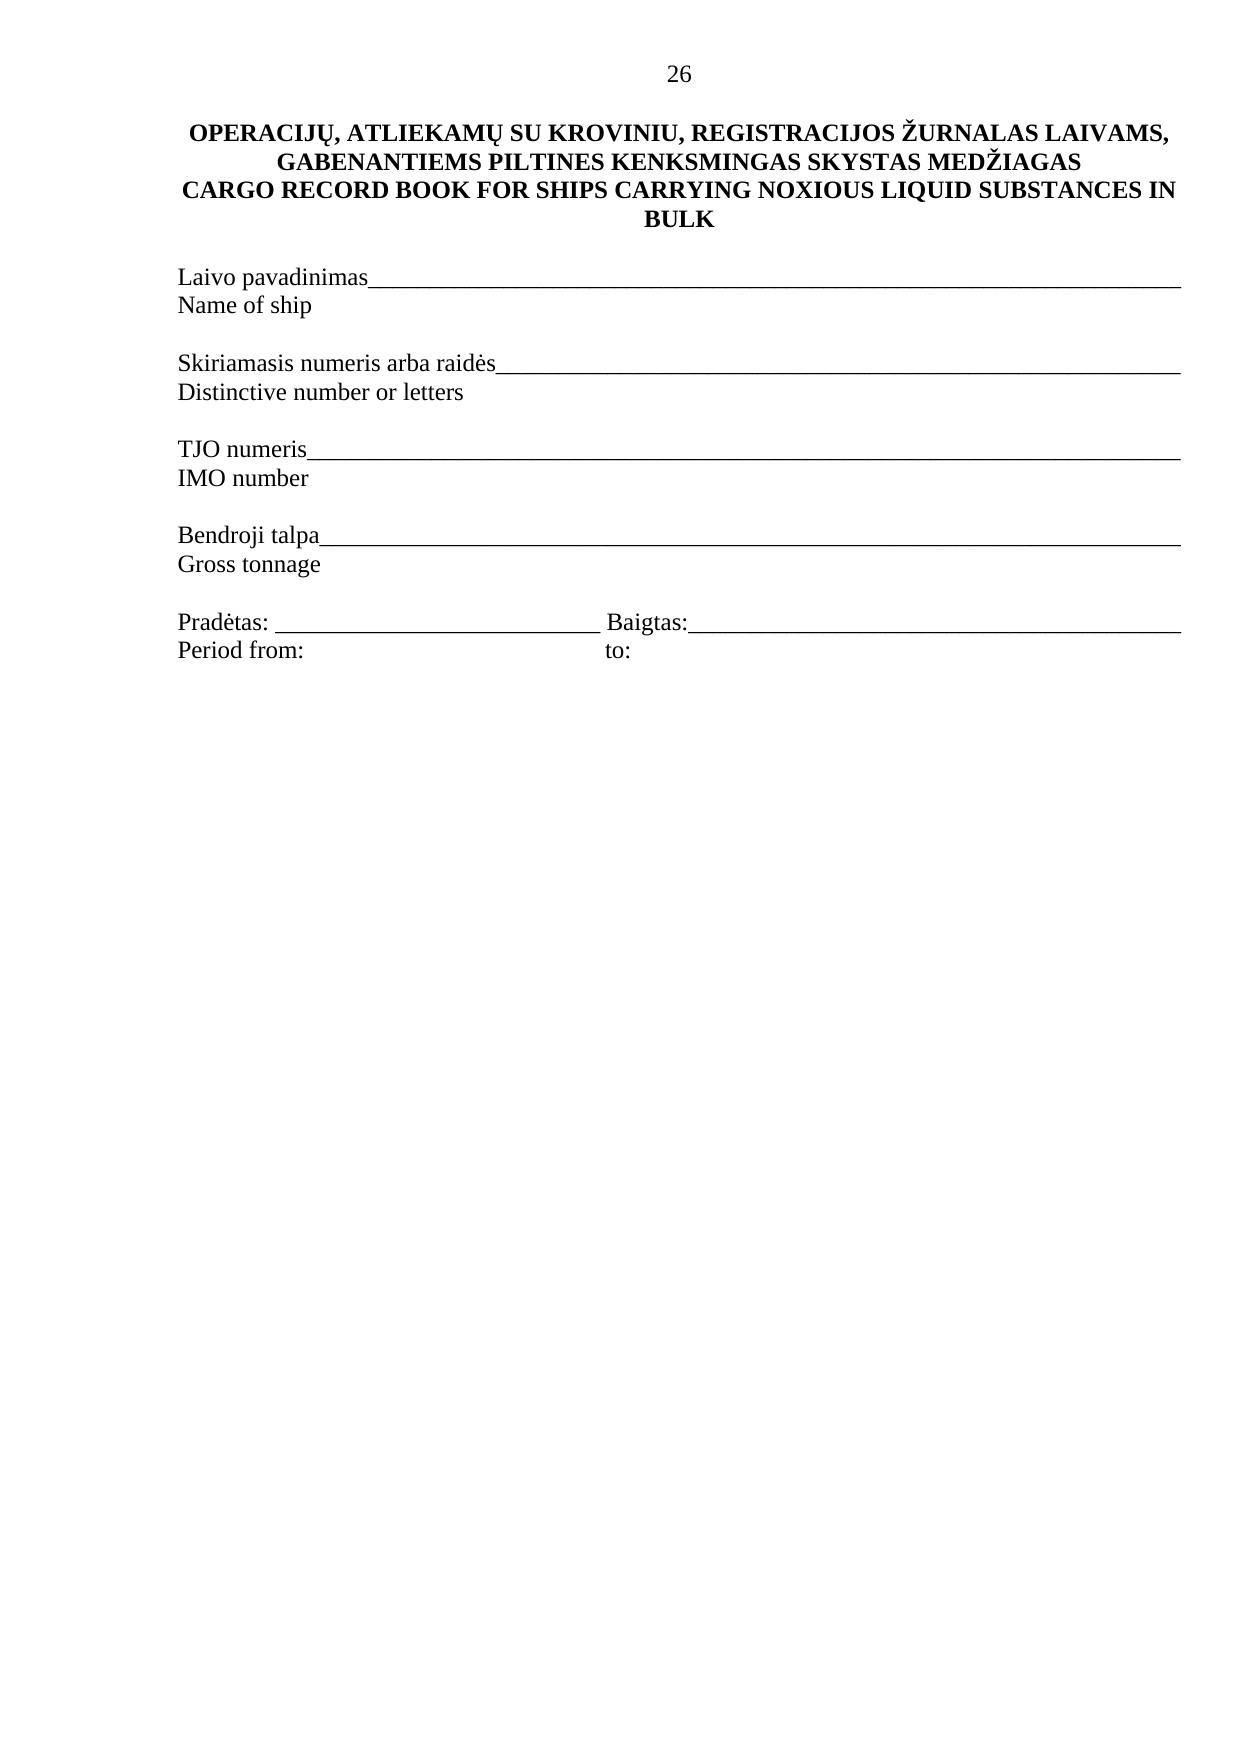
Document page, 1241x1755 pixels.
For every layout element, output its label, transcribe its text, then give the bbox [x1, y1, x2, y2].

text Bendroji talpa [177, 521, 1181, 549]
text Laivo pavadinimas [177, 262, 1181, 291]
text Skiriamasis numeris arba raidės [177, 348, 1181, 377]
text CARGO RECORD BOOK FOR SHIPS CARRYING NOXIOUS LIQUID SUBSTANCES IN BULK [177, 176, 1181, 233]
text IMO number [177, 463, 1181, 492]
text Name of ship [177, 291, 1181, 319]
text Gross tonnage [177, 549, 1181, 578]
text Pradėtas: __________________________ Baigtas: [177, 607, 1181, 636]
text TJO numeris [177, 434, 1181, 463]
text OPERACIJŲ, ATLIEKAMŲ SU KROVINIU, REGISTRACIJOS ŽURNALAS LAIVAMS, GABENANTIEMS PILTINES KENKSMINGAS SKYSTAS MEDŽIAGAS [177, 118, 1181, 176]
text Distinctive number or letters [177, 377, 1181, 406]
text Period from: to: [177, 636, 1181, 664]
